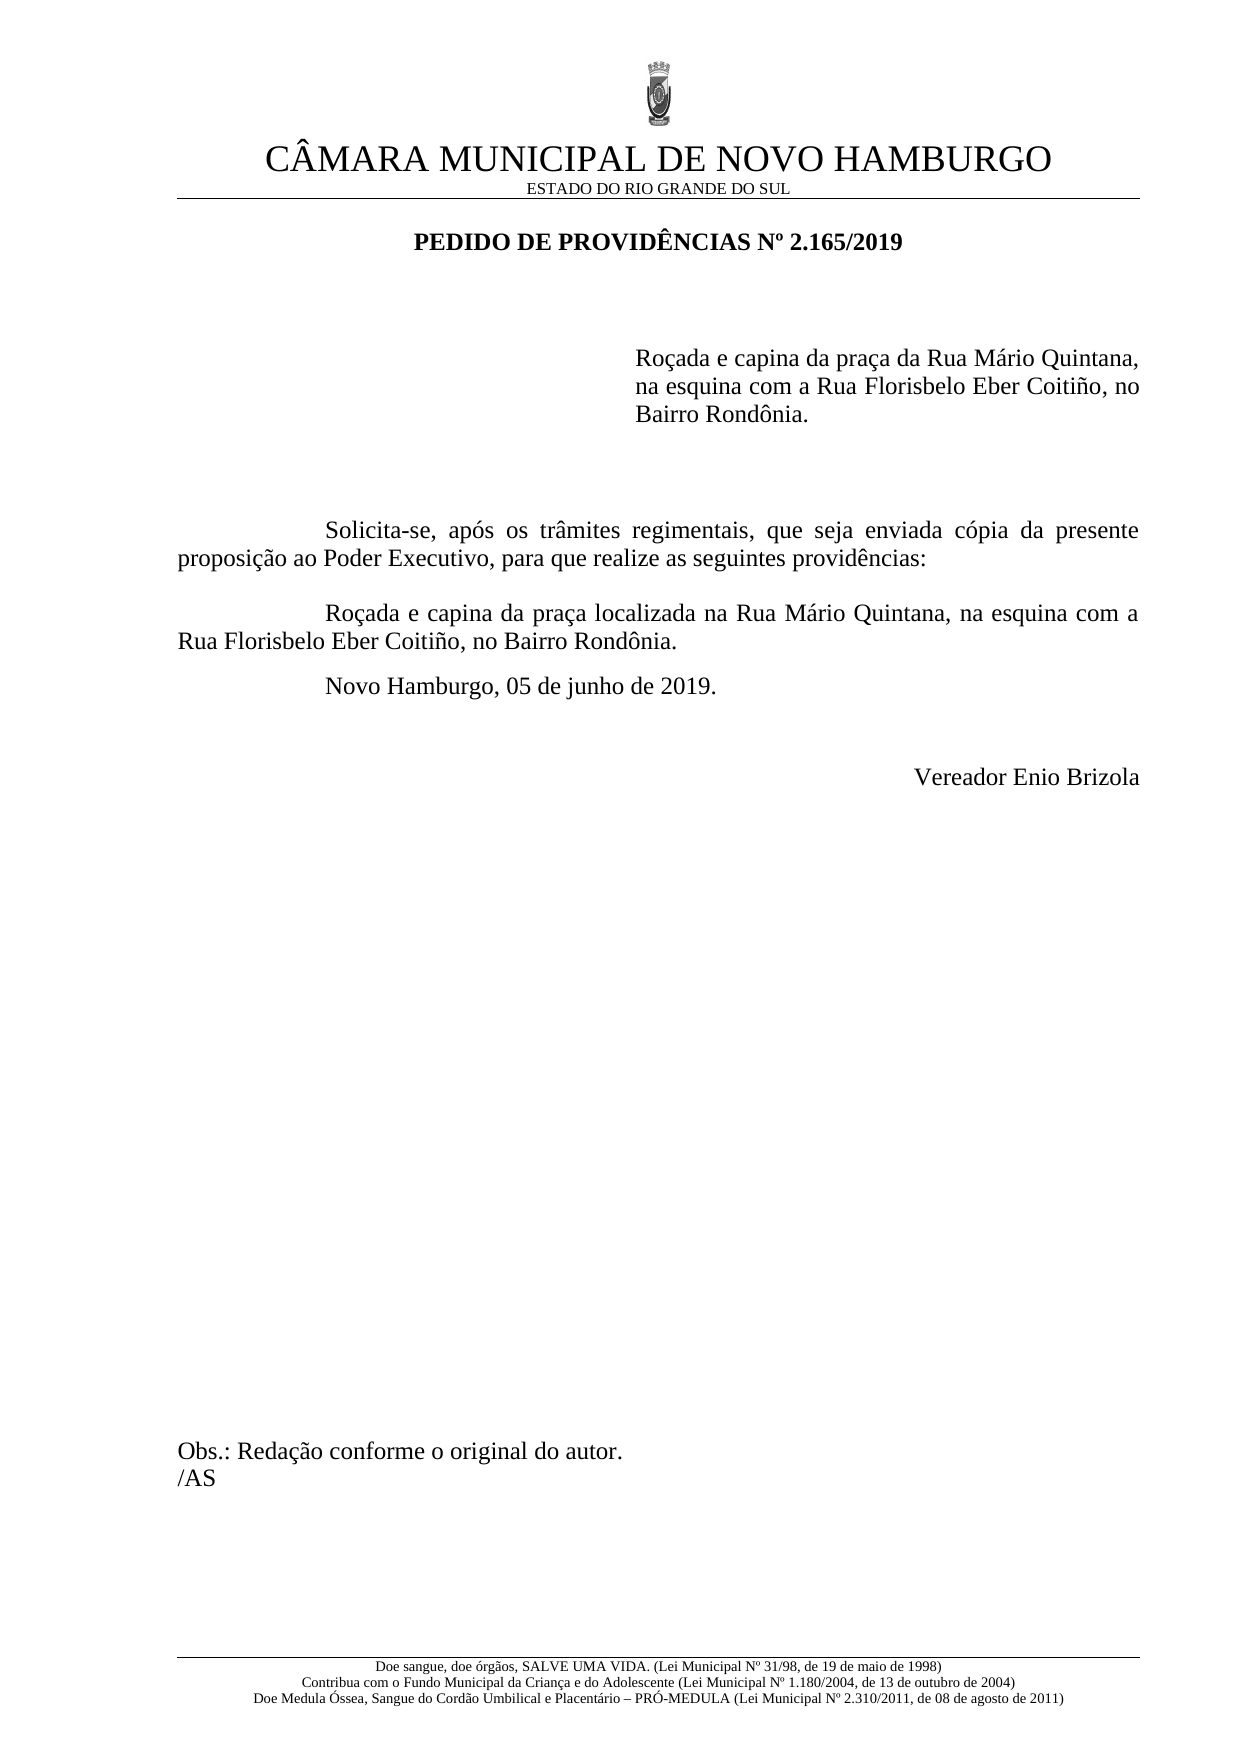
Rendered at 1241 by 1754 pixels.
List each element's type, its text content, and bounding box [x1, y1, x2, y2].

text Roçada e capina da praça localizada na Rua Mário Quintana, na esquina com a Rua Florisbelo Eber Coitiño, no Bairro Rondônia. [177, 599, 1140, 655]
text Roçada e capina da praça da Rua Mário Quintana, na esquina com a Rua Florisbelo Eber Coitiño, no Bairro Rondônia. [635, 344, 1140, 428]
text Obs.: Redação conforme o original do autor. [177, 1437, 1140, 1464]
text /AS [177, 1464, 1140, 1492]
text Novo Hamburgo, 05 de junho de 2019. [177, 672, 1140, 700]
text PEDIDO DE PROVIDÊNCIAS Nº 2.165/2019 [177, 228, 1140, 256]
text Vereador Enio Brizola [177, 763, 1140, 791]
text Solicita-se, após os trâmites regimentais, que seja enviada cópia da presente proposição ao Poder Executivo, para que realize as seguintes providências: [177, 516, 1140, 572]
